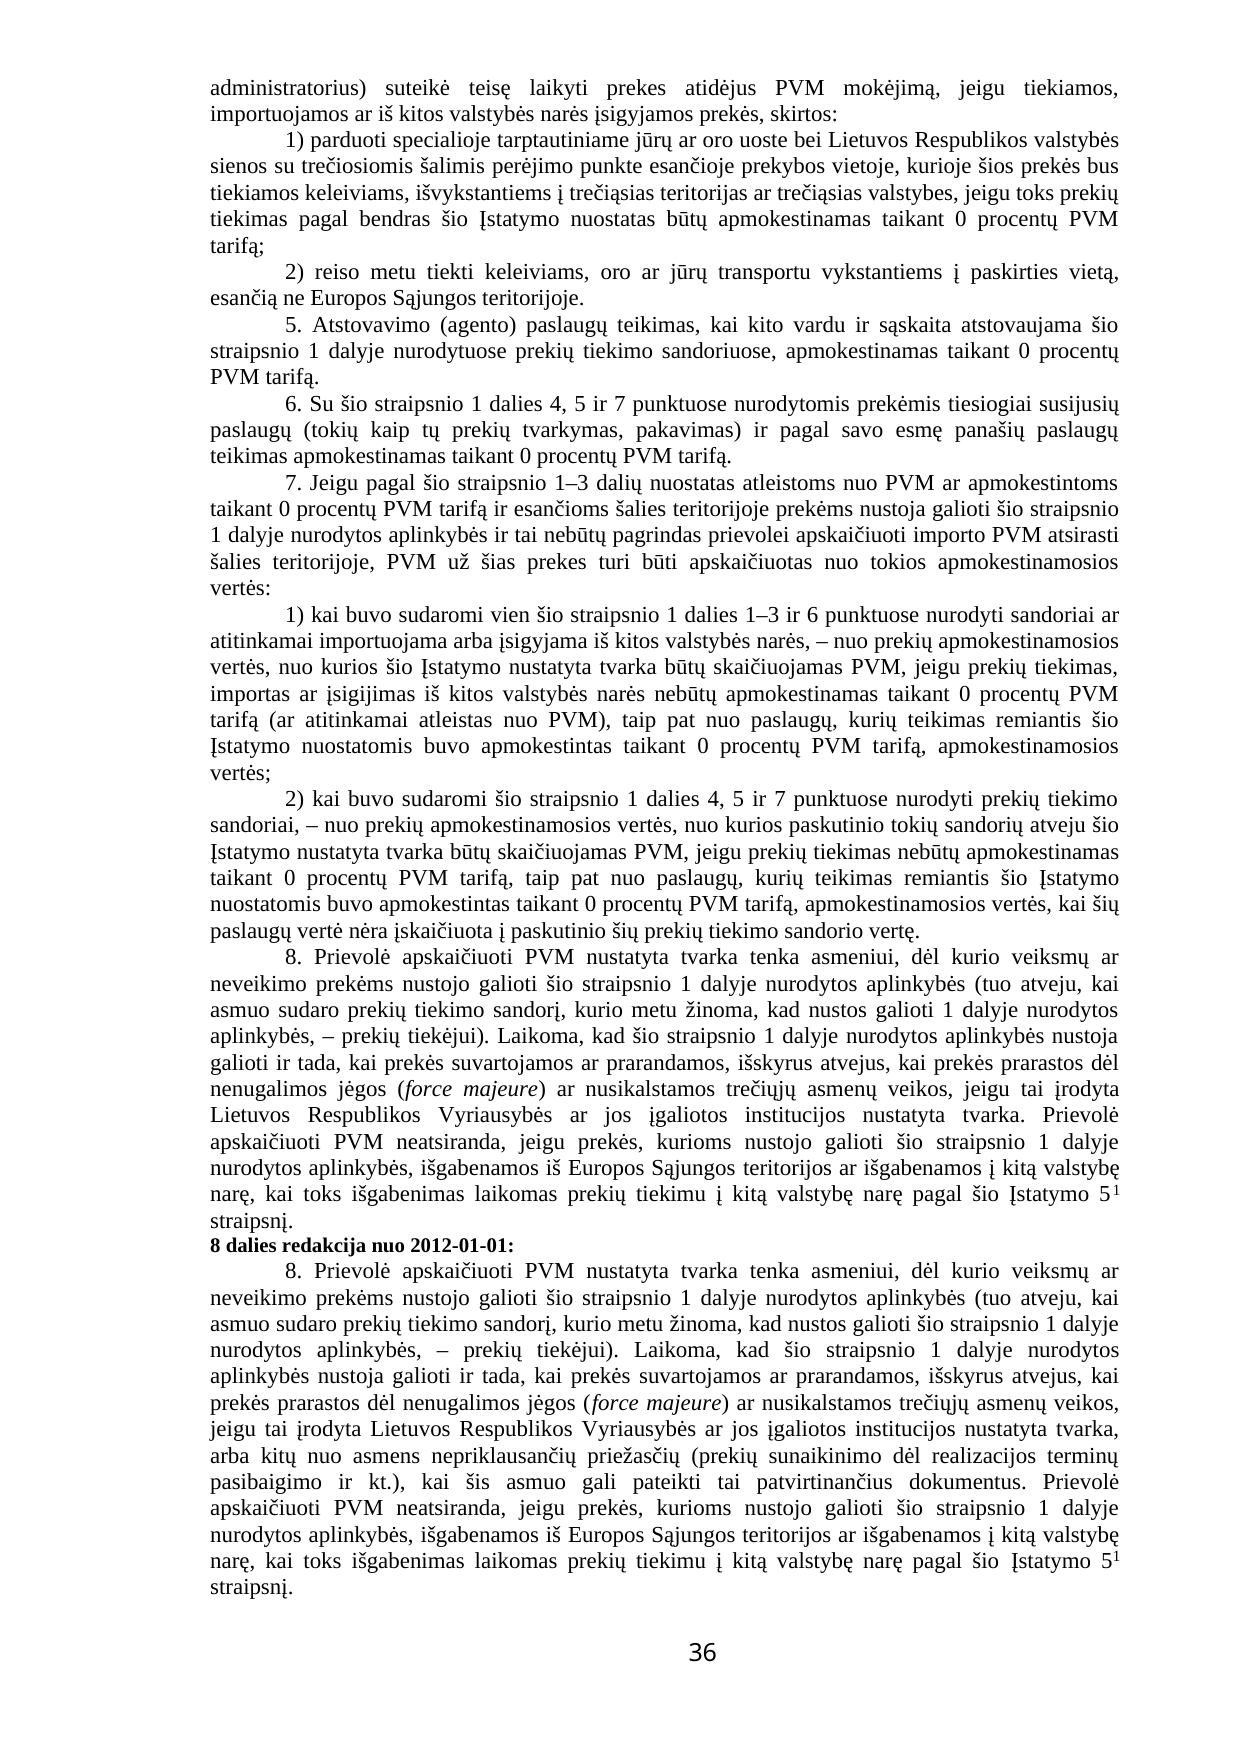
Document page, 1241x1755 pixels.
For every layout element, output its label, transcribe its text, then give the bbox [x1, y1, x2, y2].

text 1) parduoti specialioje tarptautiniame jūrų ar oro uoste bei Lietuvos Respublikos valstybės sienos su trečiosiomis šalimis perėjimo punkte esančioje prekybos vietoje, kurioje šios prekės bus tiekiamos keleiviams, išvykstantiems į trečiąsias teritorijas ar trečiąsias valstybes, jeigu toks prekių tiekimas pagal bendras šio Įstatymo nuostatas būtų apmokestinamas taikant 0 procentų PVM tarifą; [210, 126, 1120, 258]
text 2) reiso metu tiekti keleiviams, oro ar jūrų transportu vykstantiems į paskirties vietą, esančią ne Europos Sąjungos teritorijoje. [210, 258, 1120, 311]
text 1) kai buvo sudaromi vien šio straipsnio 1 dalies 1–3 ir 6 punktuose nurodyti sandoriai ar atitinkamai importuojama arba įsigyjama iš kitos valstybės narės, – nuo prekių apmokestinamosios vertės, nuo kurios šio Įstatymo nustatyta tvarka būtų skaičiuojamas PVM, jeigu prekių tiekimas, importas ar įsigijimas iš kitos valstybės narės nebūtų apmokestinamas taikant 0 procentų PVM tarifą (ar atitinkamai atleistas nuo PVM), taip pat nuo paslaugų, kurių teikimas remiantis šio Įstatymo nuostatomis buvo apmokestintas taikant 0 procentų PVM tarifą, apmokestinamosios vertės; [210, 601, 1120, 785]
text 8 dalies redakcija nuo 2012-01-01: [210, 1233, 1120, 1257]
text 7. Jeigu pagal šio straipsnio 1–3 dalių nuostatas atleistoms nuo PVM ar apmokestintoms taikant 0 procentų PVM tarifą ir esančioms šalies teritorijoje prekėms nustoja galioti šio straipsnio 1 dalyje nurodytos aplinkybės ir tai nebūtų pagrindas prievolei apskaičiuoti importo PVM atsirasti šalies teritorijoje, PVM už šias prekes turi būti apskaičiuotas nuo tokios apmokestinamosios vertės: [210, 469, 1120, 601]
text 2) kai buvo sudaromi šio straipsnio 1 dalies 4, 5 ir 7 punktuose nurodyti prekių tiekimo sandoriai, – nuo prekių apmokestinamosios vertės, nuo kurios paskutinio tokių sandorių atveju šio Įstatymo nustatyta tvarka būtų skaičiuojamas PVM, jeigu prekių tiekimas nebūtų apmokestinamas taikant 0 procentų PVM tarifą, taip pat nuo paslaugų, kurių teikimas remiantis šio Įstatymo nuostatomis buvo apmokestintas taikant 0 procentų PVM tarifą, apmokestinamosios vertės, kai šių paslaugų vertė nėra įskaičiuota į paskutinio šių prekių tiekimo sandorio vertę. [210, 785, 1120, 943]
text administratorius) suteikė teisę laikyti prekes atidėjus PVM mokėjimą, jeigu tiekiamos, importuojamos ar iš kitos valstybės narės įsigyjamos prekės, skirtos: [210, 73, 1120, 126]
text 8. Prievolė apskaičiuoti PVM nustatyta tvarka tenka asmeniui, dėl kurio veiksmų ar neveikimo prekėms nustojo galioti šio straipsnio 1 dalyje nurodytos aplinkybės (tuo atveju, kai asmuo sudaro prekių tiekimo sandorį, kurio metu žinoma, kad nustos galioti šio straipsnio 1 dalyje nurodytos aplinkybės, – prekių tiekėjui). Laikoma, kad šio straipsnio 1 dalyje nurodytos aplinkybės nustoja galioti ir tada, kai prekės suvartojamos ar prarandamos, išskyrus atvejus, kai prekės prarastos dėl nenugalimos jėgos (force majeure) ar nusikalstamos trečiųjų asmenų veikos, jeigu tai įrodyta Lietuvos Respublikos Vyriausybės ar jos įgaliotos institucijos nustatyta tvarka, arba kitų nuo asmens nepriklausančių priežasčių (prekių sunaikinimo dėl realizacijos terminų pasibaigimo ir kt.), kai šis asmuo gali pateikti tai patvirtinančius dokumentus. Prievolė apskaičiuoti PVM neatsiranda, jeigu prekės, kurioms nustojo galioti šio straipsnio 1 dalyje nurodytos aplinkybės, išgabenamos iš Europos Sąjungos teritorijos ar išgabenamos į kitą valstybę narę, kai toks išgabenimas laikomas prekių tiekimu į kitą valstybę narę pagal šio Įstatymo 51 straipsnį. [210, 1257, 1120, 1600]
text 5. Atstovavimo (agento) paslaugų teikimas, kai kito vardu ir sąskaita atstovaujama šio straipsnio 1 dalyje nurodytuose prekių tiekimo sandoriuose, apmokestinamas taikant 0 procentų PVM tarifą. [210, 311, 1120, 390]
text 8. Prievolė apskaičiuoti PVM nustatyta tvarka tenka asmeniui, dėl kurio veiksmų ar neveikimo prekėms nustojo galioti šio straipsnio 1 dalyje nurodytos aplinkybės (tuo atveju, kai asmuo sudaro prekių tiekimo sandorį, kurio metu žinoma, kad nustos galioti 1 dalyje nurodytos aplinkybės, – prekių tiekėjui). Laikoma, kad šio straipsnio 1 dalyje nurodytos aplinkybės nustoja galioti ir tada, kai prekės suvartojamos ar prarandamos, išskyrus atvejus, kai prekės prarastos dėl nenugalimos jėgos (force majeure) ar nusikalstamos trečiųjų asmenų veikos, jeigu tai įrodyta Lietuvos Respublikos Vyriausybės ar jos įgaliotos institucijos nustatyta tvarka. Prievolė apskaičiuoti PVM neatsiranda, jeigu prekės, kurioms nustojo galioti šio straipsnio 1 dalyje nurodytos aplinkybės, išgabenamos iš Europos Sąjungos teritorijos ar išgabenamos į kitą valstybę narę, kai toks išgabenimas laikomas prekių tiekimu į kitą valstybę narę pagal šio Įstatymo 51 straipsnį. [210, 943, 1120, 1233]
text 6. Su šio straipsnio 1 dalies 4, 5 ir 7 punktuose nurodytomis prekėmis tiesiogiai susijusių paslaugų (tokių kaip tų prekių tvarkymas, pakavimas) ir pagal savo esmę panašių paslaugų teikimas apmokestinamas taikant 0 procentų PVM tarifą. [210, 390, 1120, 469]
